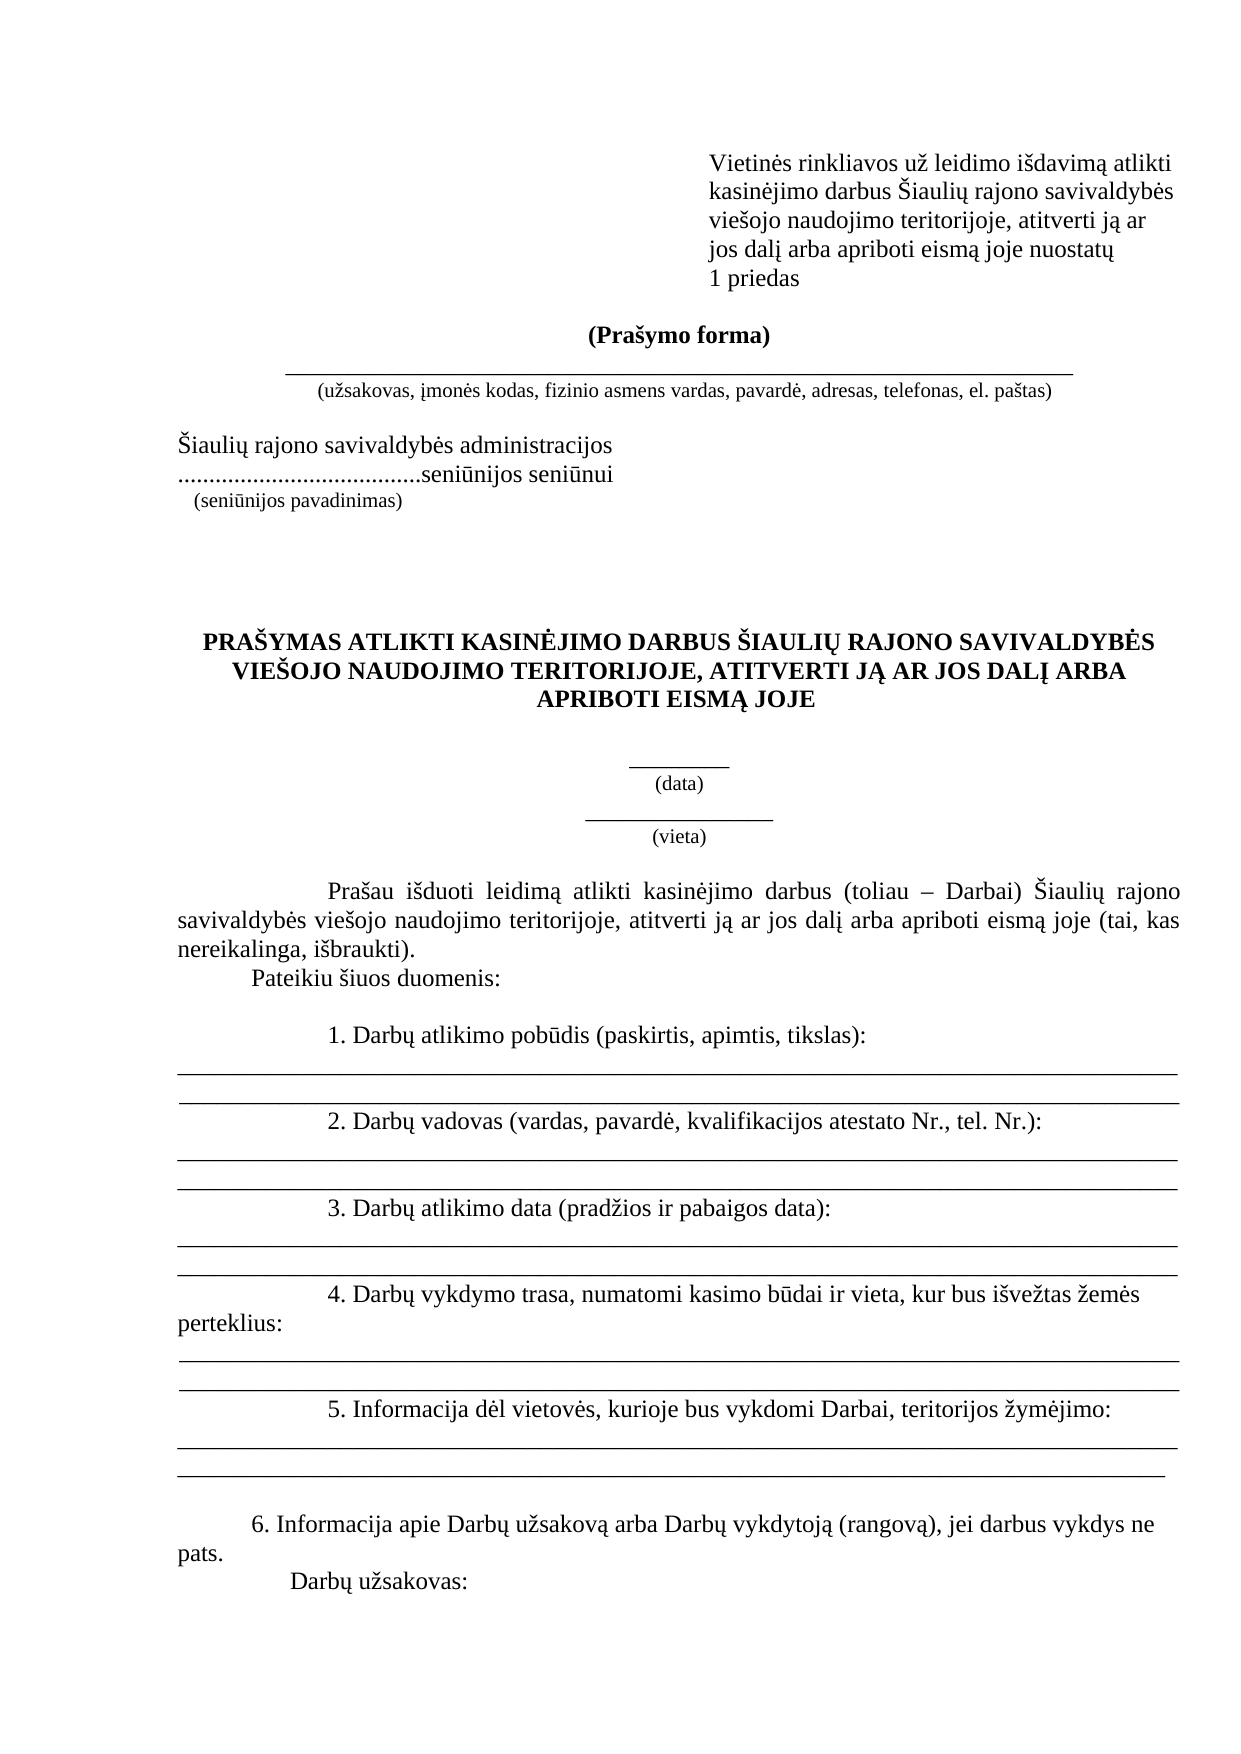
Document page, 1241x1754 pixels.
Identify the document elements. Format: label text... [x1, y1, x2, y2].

text Šiaulių rajono savivaldybės administracijos [177, 430, 1181, 459]
text Pateikiu šiuos duomenis: [177, 963, 1181, 991]
text (data) [177, 771, 1181, 795]
text ________________________________________________________________________________ [177, 1336, 1181, 1365]
text 5. Informacija dėl vietovės, kurioje bus vykdomi Darbai, teritorijos žymėjimo: ________________________________________________________________________________ [177, 1394, 1181, 1451]
text PRAŠYMAS ATLIKTI KASINĖJIMO DARBUS ŠIAULIŲ RAJONO SAVIVALDYBĖS VIEŠOJO NAUDOJIMO TERITORIJOJE, ATITVERTI JĄ AR JOS DALĮ ARBA APRIBOTI EISMĄ JOJE [177, 627, 1181, 713]
text ________________________________________________________________________________ [177, 1365, 1181, 1394]
text (užsakovas, įmonės kodas, fizinio asmens vardas, pavardė, adresas, telefonas, el. paštas) [177, 378, 1181, 402]
text 4. Darbų vykdymo trasa, numatomi kasimo būdai ir vieta, kur bus išvežtas žemės perteklius: [177, 1279, 1181, 1336]
text 2. Darbų vadovas (vardas, pavardė, kvalifikacijos atestato Nr., tel. Nr.): ________________________________________________________________________________ [177, 1106, 1181, 1164]
text (vieta) [177, 823, 1181, 848]
text _______________________________________________________________________________ [177, 1451, 1181, 1480]
text _______________________________________________________________ [177, 349, 1181, 378]
text (seniūnijos pavadinimas) [177, 488, 1181, 512]
text 3. Darbų atlikimo data (pradžios ir pabaigos data): ________________________________________________________________________________ [177, 1193, 1181, 1250]
text (Prašymo forma) [177, 320, 1181, 349]
text Vietinės rinkliavos už leidimo išdavimą atlikti kasinėjimo darbus Šiaulių rajono savivaldybės viešojo naudojimo teritorijoje, atitverti ją ar jos dalį arba apriboti eismą joje nuostatų [709, 148, 1181, 263]
text ________________________________________________________________________________ [177, 1164, 1181, 1193]
text _______________ [177, 795, 1181, 823]
text 1. Darbų atlikimo pobūdis (paskirtis, apimtis, tikslas): ________________________________________________________________________________ [177, 1020, 1181, 1078]
text Prašau išduoti leidimą atlikti kasinėjimo darbus (toliau – Darbai) Šiaulių rajono savivaldybės viešojo naudojimo teritorijoje, atitverti ją ar jos dalį arba apriboti eismą joje (tai, kas nereikalinga, išbraukti). [177, 876, 1181, 963]
text ________ [177, 742, 1181, 771]
text Darbų užsakovas: [177, 1566, 1181, 1595]
text ________________________________________________________________________________ [177, 1250, 1181, 1279]
text 1 priedas [177, 263, 1181, 291]
text .......................................seniūnijos seniūnui [177, 459, 1181, 488]
text 6. Informacija apie Darbų užsakovą arba Darbų vykdytoją (rangovą), jei darbus vykdys ne pats. [177, 1509, 1181, 1566]
text ________________________________________________________________________________ [177, 1078, 1181, 1106]
